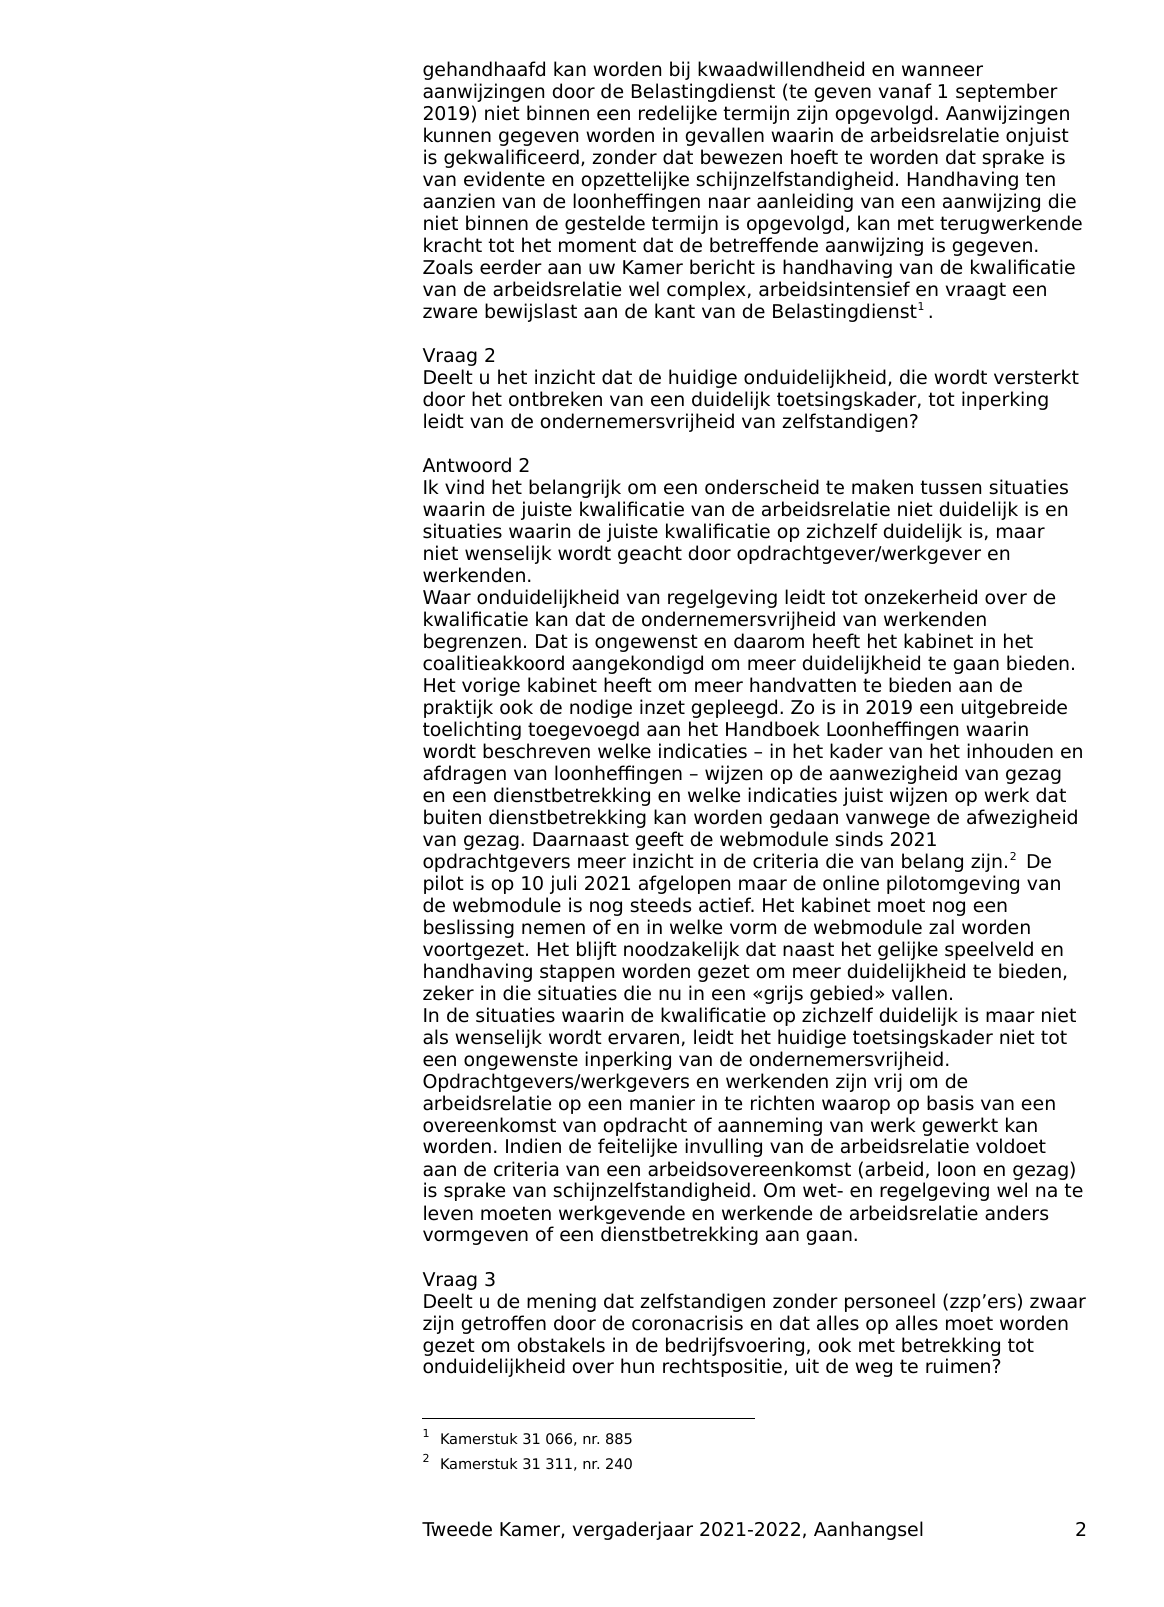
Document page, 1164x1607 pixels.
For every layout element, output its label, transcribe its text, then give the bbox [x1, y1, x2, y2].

text Het vorige kabinet heeft om meer handvatten te bieden aan de praktijk ook de nodige inzet gepleegd. Zo is in 2019 een uitgebreide toelichting toegevoegd aan het Handboek Loonheffingen waarin wordt beschreven welke indicaties – in het kader van het inhouden en afdragen van loonheffingen – wijzen op de aanwezigheid van gezag en een dienstbetrekking en welke indicaties juist wijzen op werk dat buiten dienstbetrekking kan worden gedaan vanwege de afwezigheid van gezag. Daarnaast geeft de webmodule sinds 2021 opdrachtgevers meer inzicht in de criteria die van belang zijn. De pilot is op 10 juli 2021 afgelopen maar de online pilotomgeving van de webmodule is nog steeds actief. Het kabinet moet nog een beslissing nemen of en in welke vorm de webmodule zal worden voortgezet. Het blijft noodzakelijk dat naast het gelijke speelveld en handhaving stappen worden gezet om meer duidelijkheid te bieden, zeker in die situaties die nu in een «grijs gebied» vallen. [422, 675, 1087, 1004]
text Antwoord 2 [422, 455, 1087, 477]
text Vraag 3 [422, 1268, 1087, 1291]
text Ik vind het belangrijk om een onderscheid te maken tussen situaties waarin de juiste kwalificatie van de arbeidsrelatie niet duidelijk is en situaties waarin de juiste kwalificatie op zichzelf duidelijk is, maar niet wenselijk wordt geacht door opdrachtgever/werkgever en werkenden. [422, 477, 1087, 587]
text Vraag 2 [422, 345, 1087, 367]
text In de situaties waarin de kwalificatie op zichzelf duidelijk is maar niet als wenselijk wordt ervaren, leidt het huidige toetsingskader niet tot een ongewenste inperking van de ondernemersvrijheid. Opdrachtgevers/werkgevers en werkenden zijn vrij om de arbeidsrelatie op een manier in te richten waarop op basis van een overeenkomst van opdracht of aanneming van werk gewerkt kan worden. Indien de feitelijke invulling van de arbeidsrelatie voldoet aan de criteria van een arbeidsovereenkomst (arbeid, loon en gezag) is sprake van schijnzelfstandigheid. Om wet- en regelgeving wel na te leven moeten werkgevende en werkende de arbeidsrelatie anders vormgeven of een dienstbetrekking aan gaan. [422, 1004, 1087, 1246]
text Waar onduidelijkheid van regelgeving leidt tot onzekerheid over de kwalificatie kan dat de ondernemersvrijheid van werkenden begrenzen. Dat is ongewenst en daarom heeft het kabinet in het coalitieakkoord aangekondigd om meer duidelijkheid te gaan bieden. [422, 587, 1087, 675]
text Kamerstuk 31 311, nr. 240 [422, 1452, 1087, 1474]
text gehandhaafd kan worden bij kwaadwillendheid en wanneer aanwijzingen door de Belastingdienst (te geven vanaf 1 september 2019) niet binnen een redelijke termijn zijn opgevolgd. Aanwijzingen kunnen gegeven worden in gevallen waarin de arbeidsrelatie onjuist is gekwalificeerd, zonder dat bewezen hoeft te worden dat sprake is van evidente en opzettelijke schijnzelfstandigheid. Handhaving ten aanzien van de loonheffingen naar aanleiding van een aanwijzing die niet binnen de gestelde termijn is opgevolgd, kan met terugwerkende kracht tot het moment dat de betreffende aanwijzing is gegeven. Zoals eerder aan uw Kamer bericht is handhaving van de kwalificatie van de arbeidsrelatie wel complex, arbeidsintensief en vraagt een zware bewijslast aan de kant van de Belastingdienst. [422, 59, 1087, 323]
text Deelt u de mening dat zelfstandigen zonder personeel (zzp’ers) zwaar zijn getroffen door de coronacrisis en dat alles op alles moet worden gezet om obstakels in de bedrijfsvoering, ook met betrekking tot onduidelijkheid over hun rechtspositie, uit de weg te ruimen? [422, 1291, 1087, 1378]
text Kamerstuk 31 066, nr. 885 [422, 1427, 1087, 1449]
text Deelt u het inzicht dat de huidige onduidelijkheid, die wordt versterkt door het ontbreken van een duidelijk toetsingskader, tot inperking leidt van de ondernemersvrijheid van zelfstandigen? [422, 367, 1087, 433]
